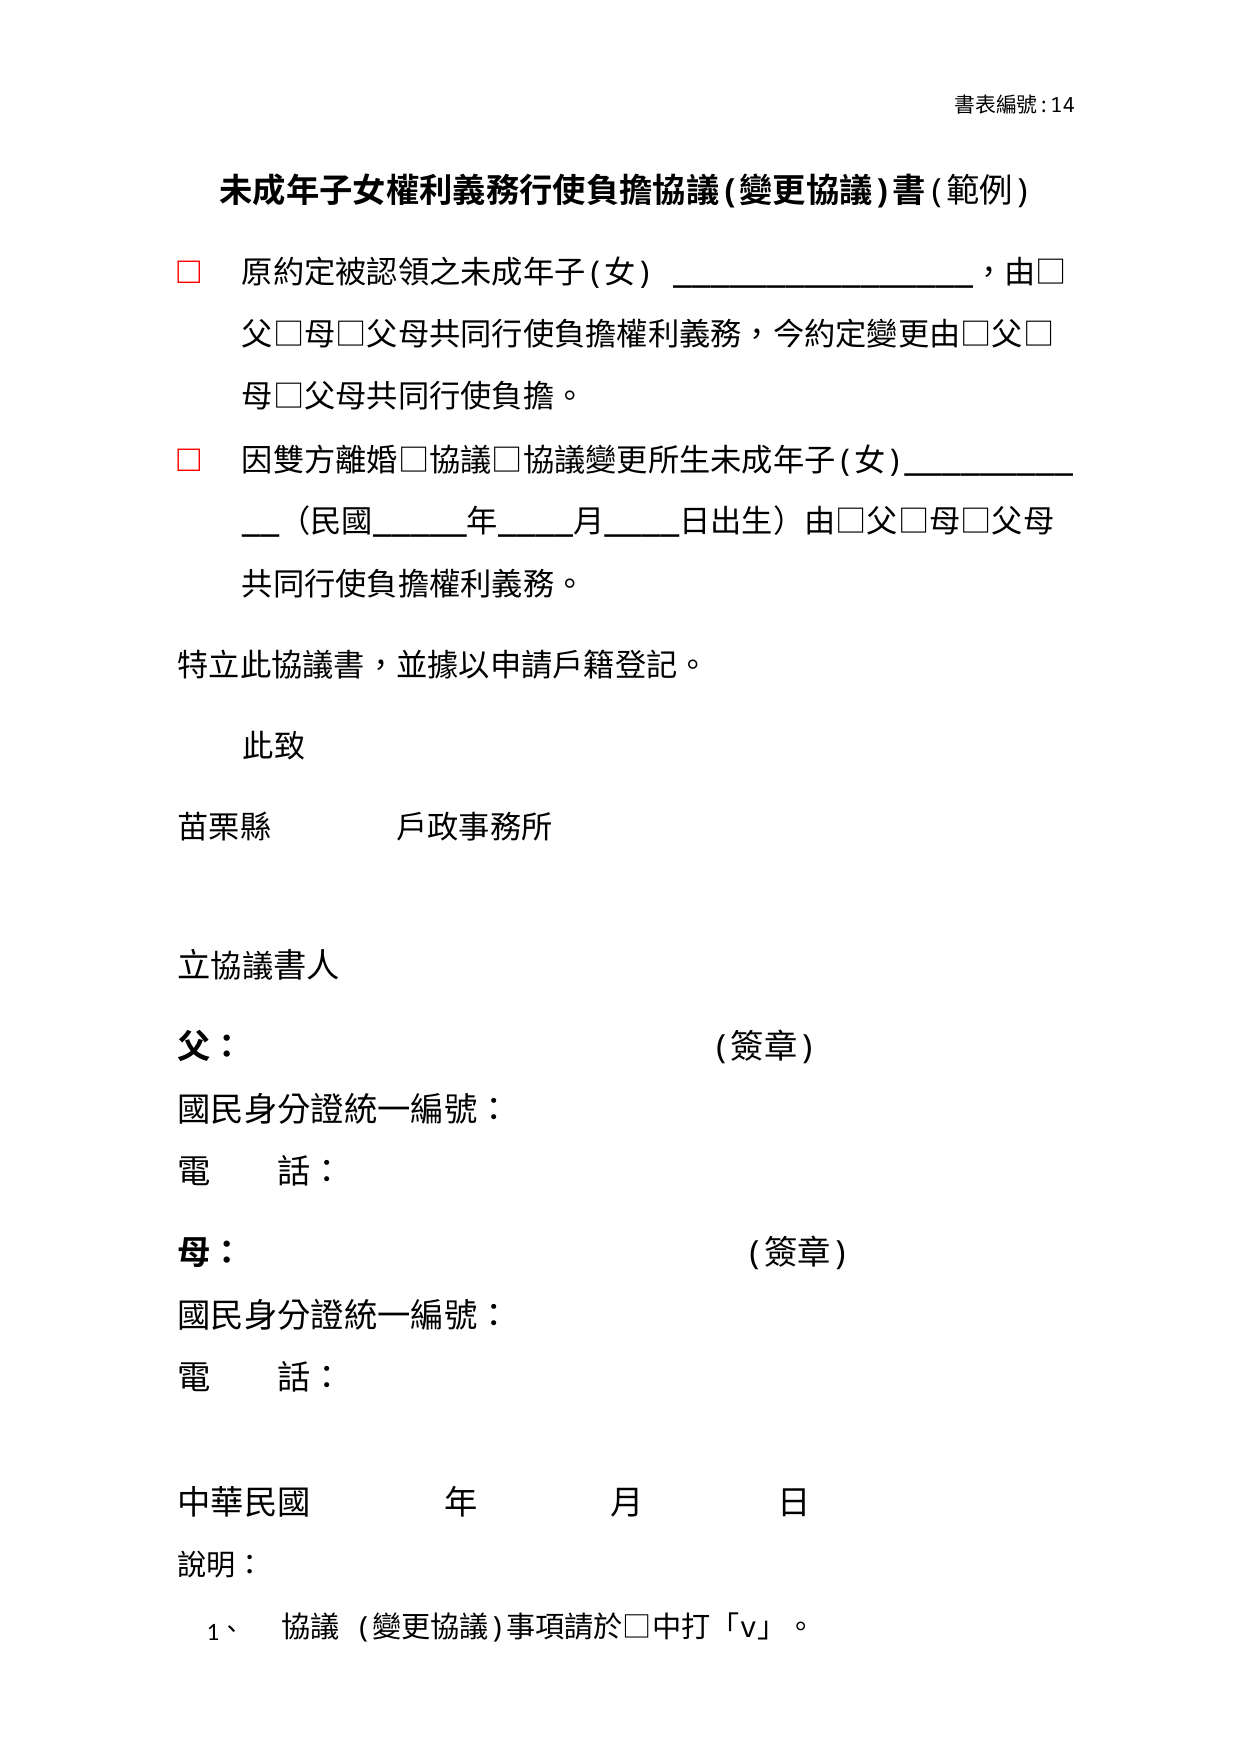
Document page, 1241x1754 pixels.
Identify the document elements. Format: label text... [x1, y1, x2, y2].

text 國民身分證統一編號： [177, 1271, 1075, 1334]
text 國民身分證統一編號： [177, 1065, 1075, 1127]
text 中華民國 年 月 日 [177, 1459, 1075, 1521]
text 此致 [243, 702, 1075, 765]
text 父： (簽章) [177, 1002, 1075, 1065]
text 苗栗縣 戶政事務所 [177, 784, 1075, 846]
text 特立此協議書，並據以申請戶籍登記。 [177, 621, 1075, 684]
text 電 話： [177, 1127, 1075, 1190]
text 未成年子女權利義務行使負擔協議(變更協議)書(範例) [177, 146, 1075, 209]
text 立協議書人 [177, 921, 1075, 984]
text 母： (簽章) [177, 1209, 1075, 1271]
list 原約定被認領之未成年子(女) ________________，由□父□母□父母共同行使負擔權利義務，今約定變更由□父□母□父母共同行使負擔。 [177, 227, 1075, 415]
text 電 話： [177, 1334, 1075, 1396]
list 協議 (變更協議)事項請於□中打「v」。 [206, 1584, 1075, 1646]
text 說明： [177, 1521, 1075, 1584]
list 因雙方離婚□協議□協議變更所生未成年子(女)___________（民國_____年____月____日出生）由□父□母□父母共同行使負擔權利義務。 [177, 415, 1075, 602]
